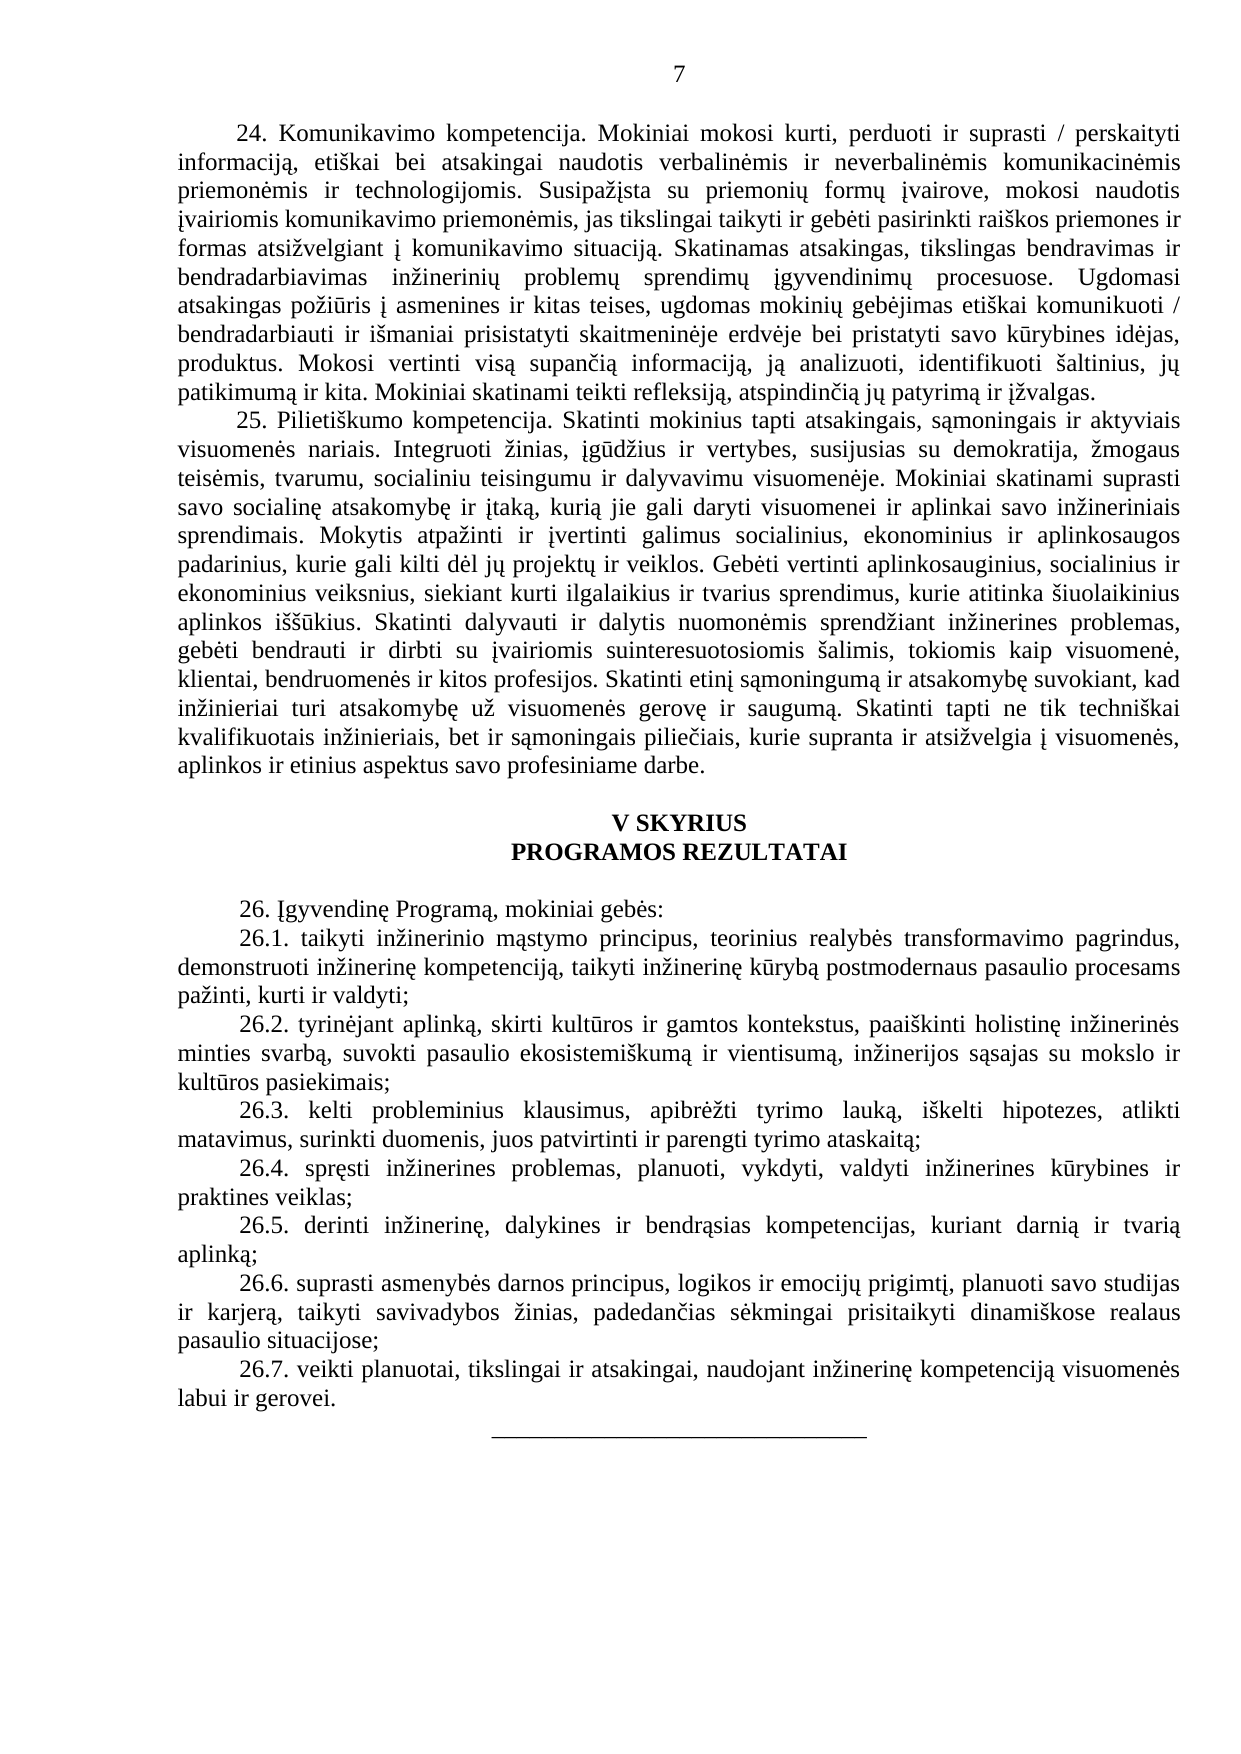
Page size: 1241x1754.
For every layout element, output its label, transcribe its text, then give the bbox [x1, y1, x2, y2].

text PROGRAMOS REZULTATAI [177, 837, 1181, 866]
text V SKYRIUS [177, 808, 1181, 837]
text 26.3. kelti probleminius klausimus, apibrėžti tyrimo lauką, iškelti hipotezes, atlikti matavimus, surinkti duomenis, juos patvirtinti ir parengti tyrimo ataskaitą; [177, 1096, 1181, 1153]
text 26.4. spręsti inžinerines problemas, planuoti, vykdyti, valdyti inžinerines kūrybines ir praktines veiklas; [177, 1153, 1181, 1211]
text 26.5. derinti inžinerinę, dalykines ir bendrąsias kompetencijas, kuriant darnią ir tvarią aplinką; [177, 1211, 1181, 1268]
text 26.1. taikyti inžinerinio mąstymo principus, teorinius realybės transformavimo pagrindus, demonstruoti inžinerinę kompetenciją, taikyti inžinerinę kūrybą postmodernaus pasaulio procesams pažinti, kurti ir valdyti; [177, 923, 1181, 1009]
text 26. Įgyvendinę Programą, mokiniai gebės: [177, 894, 1181, 923]
text 26.7. veikti planuotai, tikslingai ir atsakingai, naudojant inžinerinę kompetenciją visuomenės labui ir gerovei. [177, 1354, 1181, 1412]
text 26.2. tyrinėjant aplinką, skirti kultūros ir gamtos kontekstus, paaiškinti holistinę inžinerinės minties svarbą, suvokti pasaulio ekosistemiškumą ir vientisumą, inžinerijos sąsajas su mokslo ir kultūros pasiekimais; [177, 1009, 1181, 1096]
text 25. Pilietiškumo kompetencija. Skatinti mokinius tapti atsakingais, sąmoningais ir aktyviais visuomenės nariais. Integruoti žinias, įgūdžius ir vertybes, susijusias su demokratija, žmogaus teisėmis, tvarumu, socialiniu teisingumu ir dalyvavimu visuomenėje. Mokiniai skatinami suprasti savo socialinę atsakomybę ir įtaką, kurią jie gali daryti visuomenei ir aplinkai savo inžineriniais sprendimais. Mokytis atpažinti ir įvertinti galimus socialinius, ekonominius ir aplinkosaugos padarinius, kurie gali kilti dėl jų projektų ir veiklos. Gebėti vertinti aplinkosauginius, socialinius ir ekonominius veiksnius, siekiant kurti ilgalaikius ir tvarius sprendimus, kurie atitinka šiuolaikinius aplinkos iššūkius. Skatinti dalyvauti ir dalytis nuomonėmis sprendžiant inžinerines problemas, gebėti bendrauti ir dirbti su įvairiomis suinteresuotosiomis šalimis, tokiomis kaip visuomenė, klientai, bendruomenės ir kitos profesijos. Skatinti etinį sąmoningumą ir atsakomybę suvokiant, kad inžinieriai turi atsakomybę už visuomenės gerovę ir saugumą. Skatinti tapti ne tik techniškai kvalifikuotais inžinieriais, bet ir sąmoningais piliečiais, kurie supranta ir atsižvelgia į visuomenės, aplinkos ir etinius aspektus savo profesiniame darbe. [177, 406, 1181, 779]
text 26.6. suprasti asmenybės darnos principus, logikos ir emocijų prigimtį, planuoti savo studijas ir karjerą, taikyti savivadybos žinias, padedančias sėkmingai prisitaikyti dinamiškose realaus pasaulio situacijose; [177, 1268, 1181, 1354]
text ______________________________ [177, 1412, 1181, 1441]
text 24. Komunikavimo kompetencija. Mokiniai mokosi kurti, perduoti ir suprasti / perskaityti informaciją, etiškai bei atsakingai naudotis verbalinėmis ir neverbalinėmis komunikacinėmis priemonėmis ir technologijomis. Susipažįsta su priemonių formų įvairove, mokosi naudotis įvairiomis komunikavimo priemonėmis, jas tikslingai taikyti ir gebėti pasirinkti raiškos priemones ir formas atsižvelgiant į komunikavimo situaciją. Skatinamas atsakingas, tikslingas bendravimas ir bendradarbiavimas inžinerinių problemų sprendimų įgyvendinimų procesuose. Ugdomasi atsakingas požiūris į asmenines ir kitas teises, ugdomas mokinių gebėjimas etiškai komunikuoti / bendradarbiauti ir išmaniai prisistatyti skaitmeninėje erdvėje bei pristatyti savo kūrybines idėjas, produktus. Mokosi vertinti visą supančią informaciją, ją analizuoti, identifikuoti šaltinius, jų patikimumą ir kita. Mokiniai skatinami teikti refleksiją, atspindinčią jų patyrimą ir įžvalgas. [177, 118, 1181, 406]
